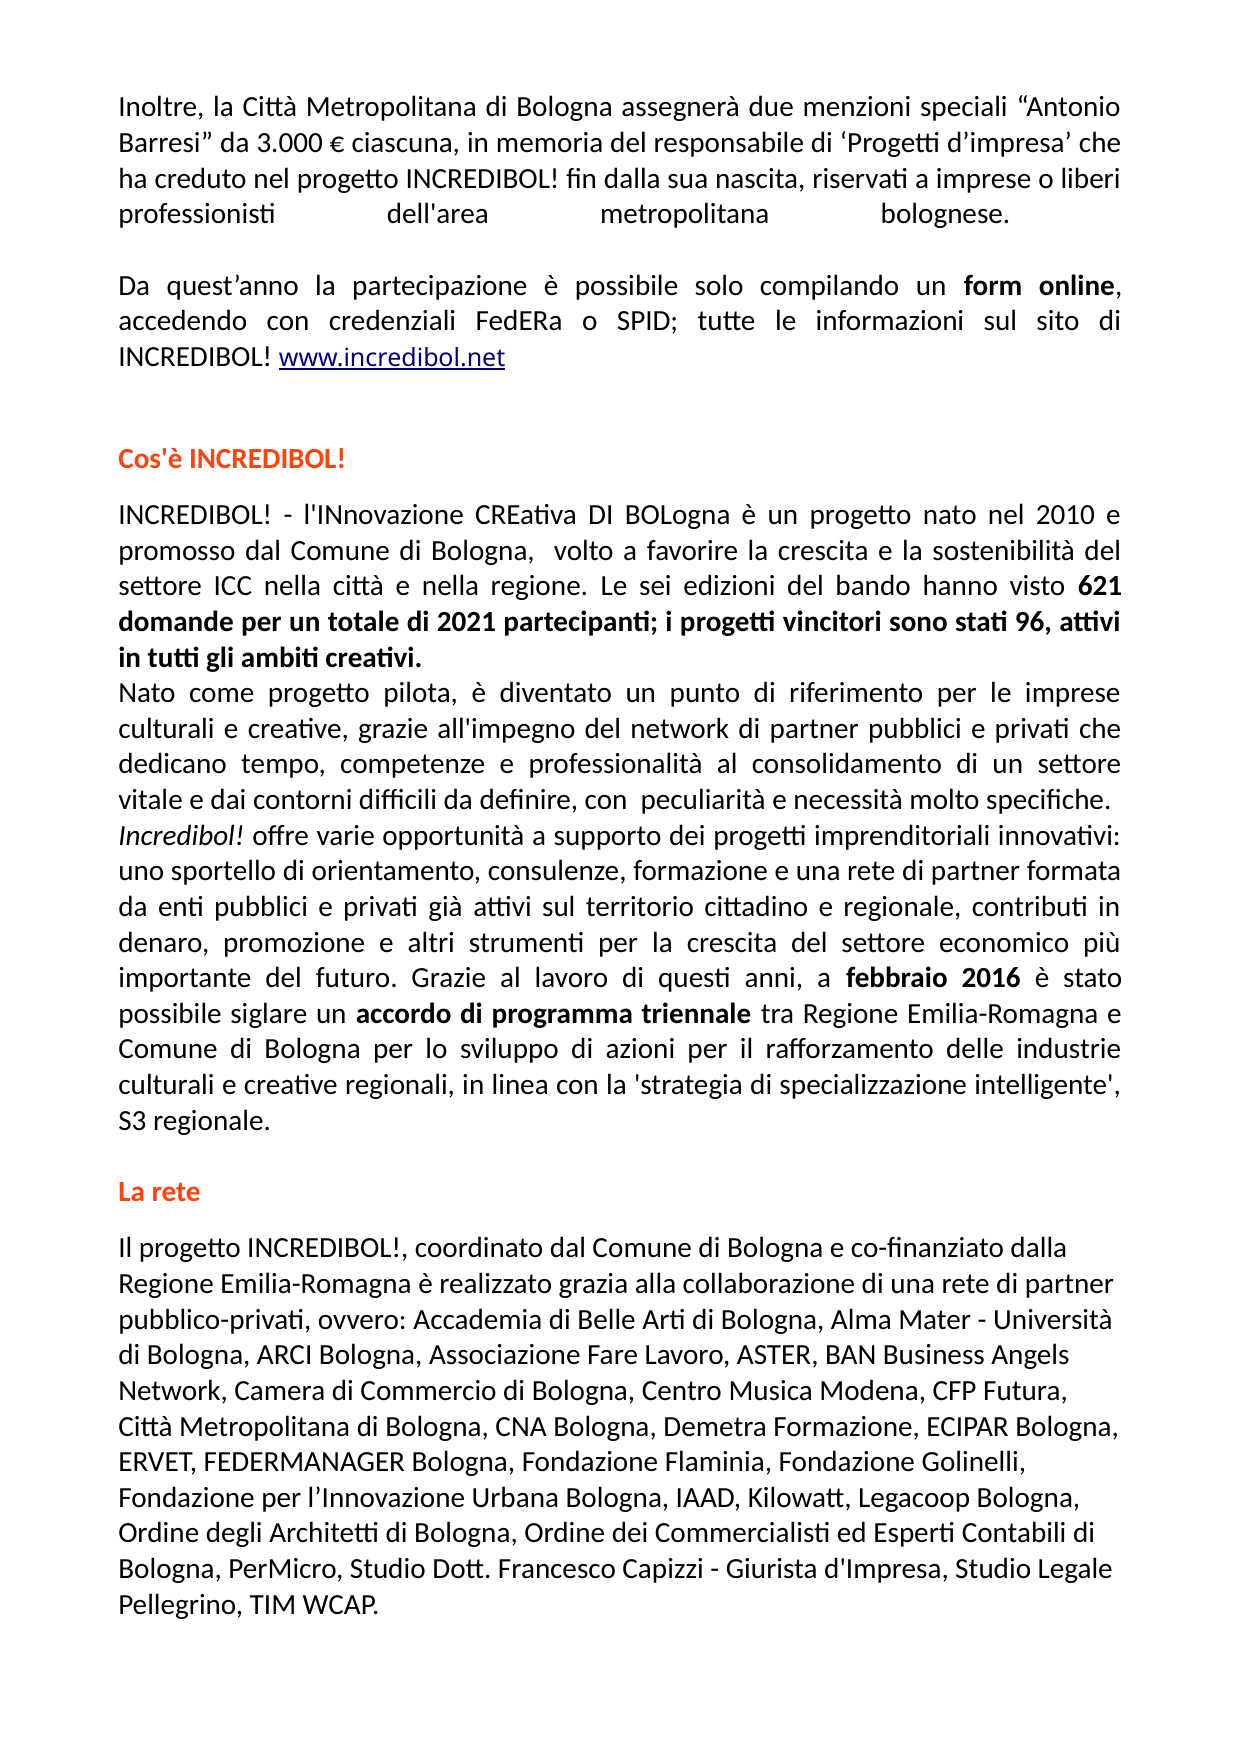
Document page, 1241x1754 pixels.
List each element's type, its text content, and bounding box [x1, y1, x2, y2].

text La rete [118, 1173, 1122, 1209]
text Cos'è INCREDIBOL! [118, 440, 1122, 475]
text Incredibol! offre varie opportunità a supporto dei progetti imprenditoriali innovativi: uno sportello di orientamento, consulenze, formazione e una rete di partner formata da enti pubblici e privati già attivi sul territorio cittadino e regionale, contributi in denaro, promozione e altri strumenti per la crescita del settore economico più importante del futuro. Grazie al lavoro di questi anni, a febbraio 2016 è stato possibile siglare un accordo di programma triennale tra Regione Emilia-Romagna e Comune di Bologna per lo sviluppo di azioni per il rafforzamento delle industrie culturali e creative regionali, in linea con la 'strategia di specializzazione intelligente', S3 regionale. [118, 817, 1122, 1137]
text Inoltre, la Città Metropolitana di Bologna assegnerà due menzioni speciali “Antonio Barresi” da 3.000 € ciascuna, in memoria del responsabile di ‘Progetti d’impresa’ che ha creduto nel progetto INCREDIBOL! fin dalla sua nascita, riservati a imprese o liberi professionisti dell'area metropolitana bolognese. Da quest’anno la partecipazione è possibile solo compilando un form online, accedendo con credenziali FedERa o SPID; tutte le informazioni sul sito di INCREDIBOL! www.incredibol.net [118, 88, 1122, 373]
text INCREDIBOL! - l'INnovazione CREativa DI BOLogna è un progetto nato nel 2010 e promosso dal Comune di Bologna, volto a favorire la crescita e la sostenibilità del settore ICC nella città e nella regione. Le sei edizioni del bando hanno visto 621 domande per un totale di 2021 partecipanti; i progetti vincitori sono stati 96, attivi in tutti gli ambiti creativi. [118, 496, 1122, 674]
text Il progetto INCREDIBOL!, coordinato dal Comune di Bologna e co-finanziato dalla Regione Emilia-Romagna è realizzato grazia alla collaborazione di una rete di partner pubblico-privati, ovvero: Accademia di Belle Arti di Bologna, Alma Mater - Università di Bologna, ARCI Bologna, Associazione Fare Lavoro, ASTER, BAN Business Angels Network, Camera di Commercio di Bologna, Centro Musica Modena, CFP Futura, Città Metropolitana di Bologna, CNA Bologna, Demetra Formazione, ECIPAR Bologna, ERVET, FEDERMANAGER Bologna, Fondazione Flaminia, Fondazione Golinelli, Fondazione per l’Innovazione Urbana Bologna, IAAD, Kilowatt, Legacoop Bologna, Ordine degli Architetti di Bologna, Ordine dei Commercialisti ed Esperti Contabili di Bologna, PerMicro, Studio Dott. Francesco Capizzi - Giurista d'Impresa, Studio Legale Pellegrino, TIM WCAP. [118, 1229, 1122, 1621]
text Nato come progetto pilota, è diventato un punto di riferimento per le imprese culturali e creative, grazie all'impegno del network di partner pubblici e privati che dedicano tempo, competenze e professionalità al consolidamento di un settore vitale e dai contorni difficili da definire, con peculiarità e necessità molto specifiche. [118, 674, 1122, 817]
